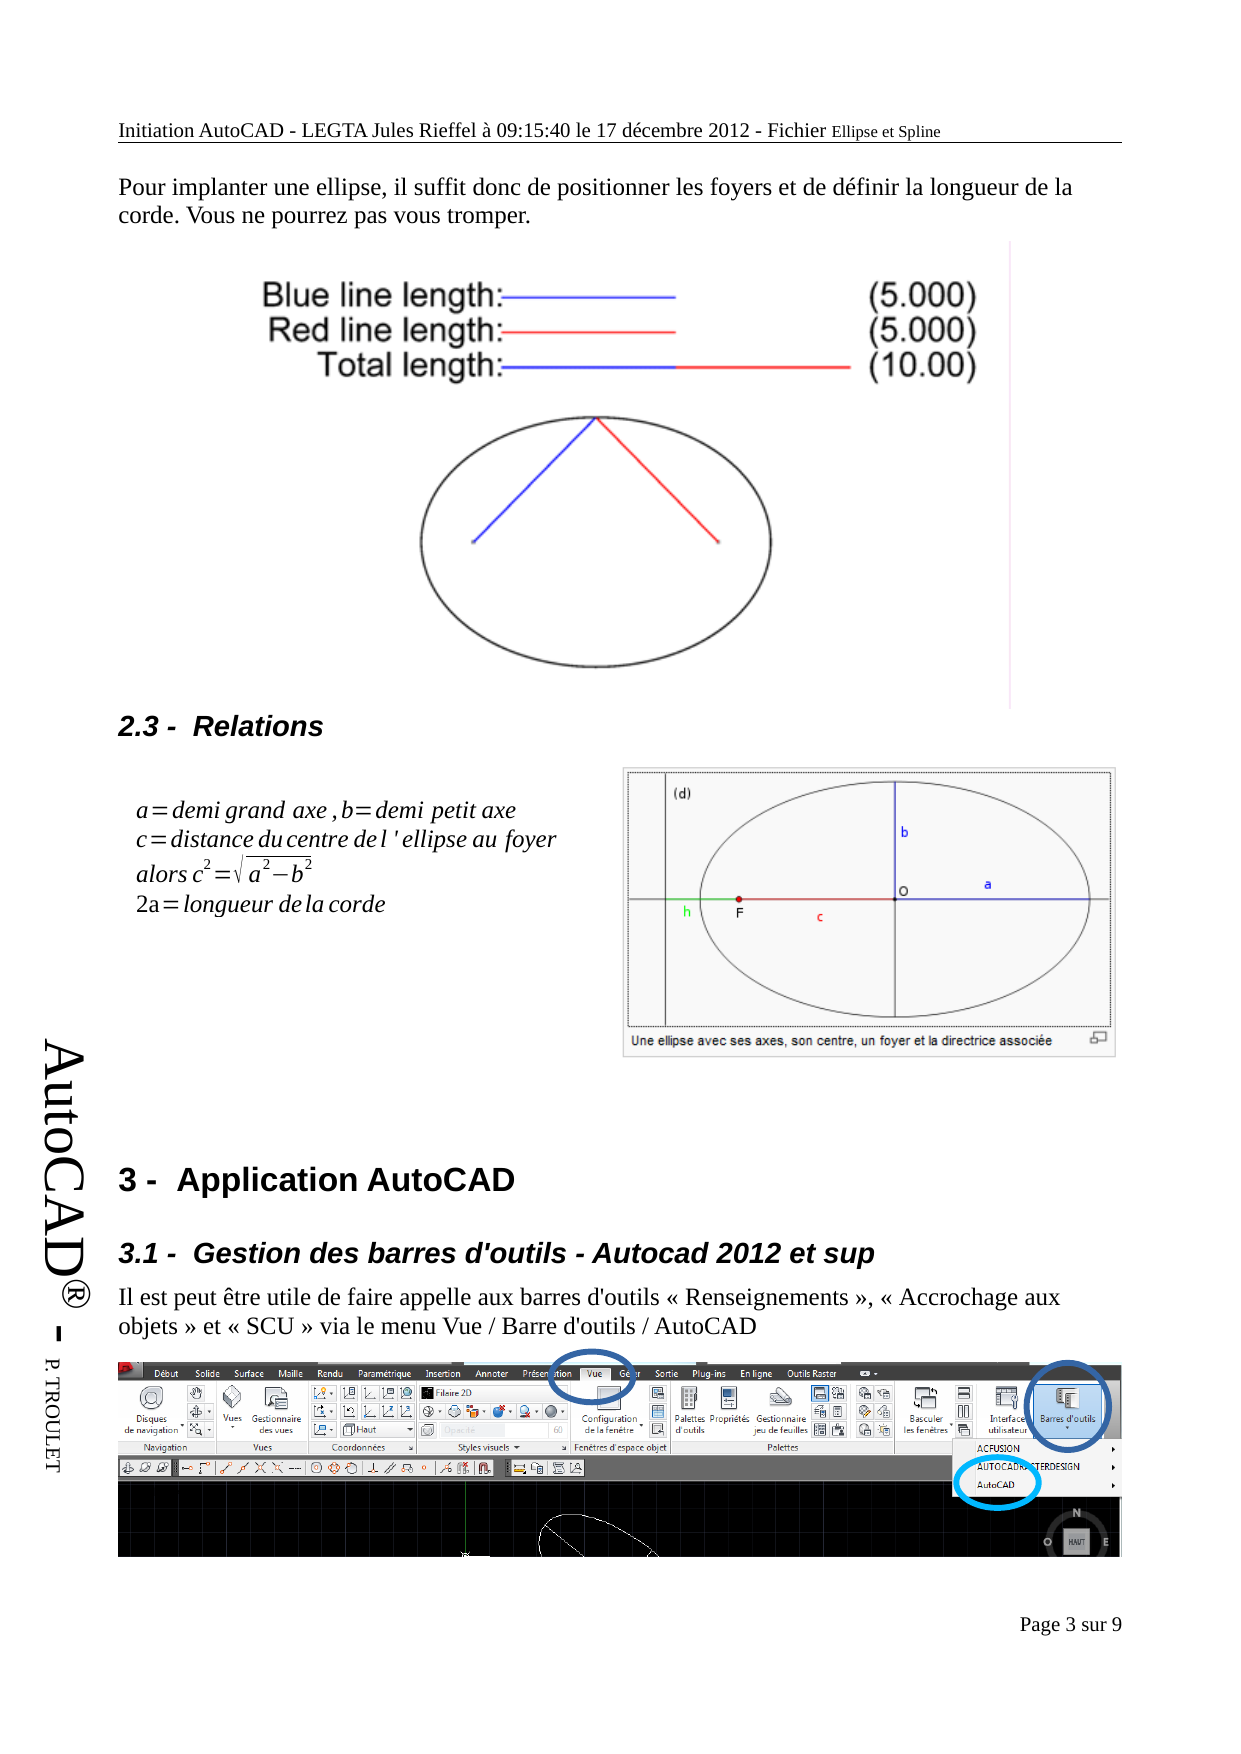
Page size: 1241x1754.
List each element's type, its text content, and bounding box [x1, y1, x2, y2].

text Pour implanter une ellipse, il suffit donc de positionner les foyers et de définir la longueur de la corde. Vous ne pourrez pas vous tromper. [118, 172, 1122, 229]
subtitle Application AutoCAD [118, 1160, 1122, 1199]
picture [606, 755, 1128, 1073]
picture [1030, 1366, 1106, 1446]
picture [554, 1362, 630, 1399]
subtitle Relations [118, 267, 1122, 742]
picture [118, 1362, 1122, 1557]
subtitle Gestion des barres d'outils - Autocad 2012 et sup [118, 1236, 1122, 1270]
text Il est peut être utile de faire appelle aux barres d'outils « Renseignements », « Accrochage aux objets » et « SCU » via le menu Vue / Barre d'outils / AutoCAD [118, 1282, 1122, 1340]
picture [229, 241, 1011, 709]
